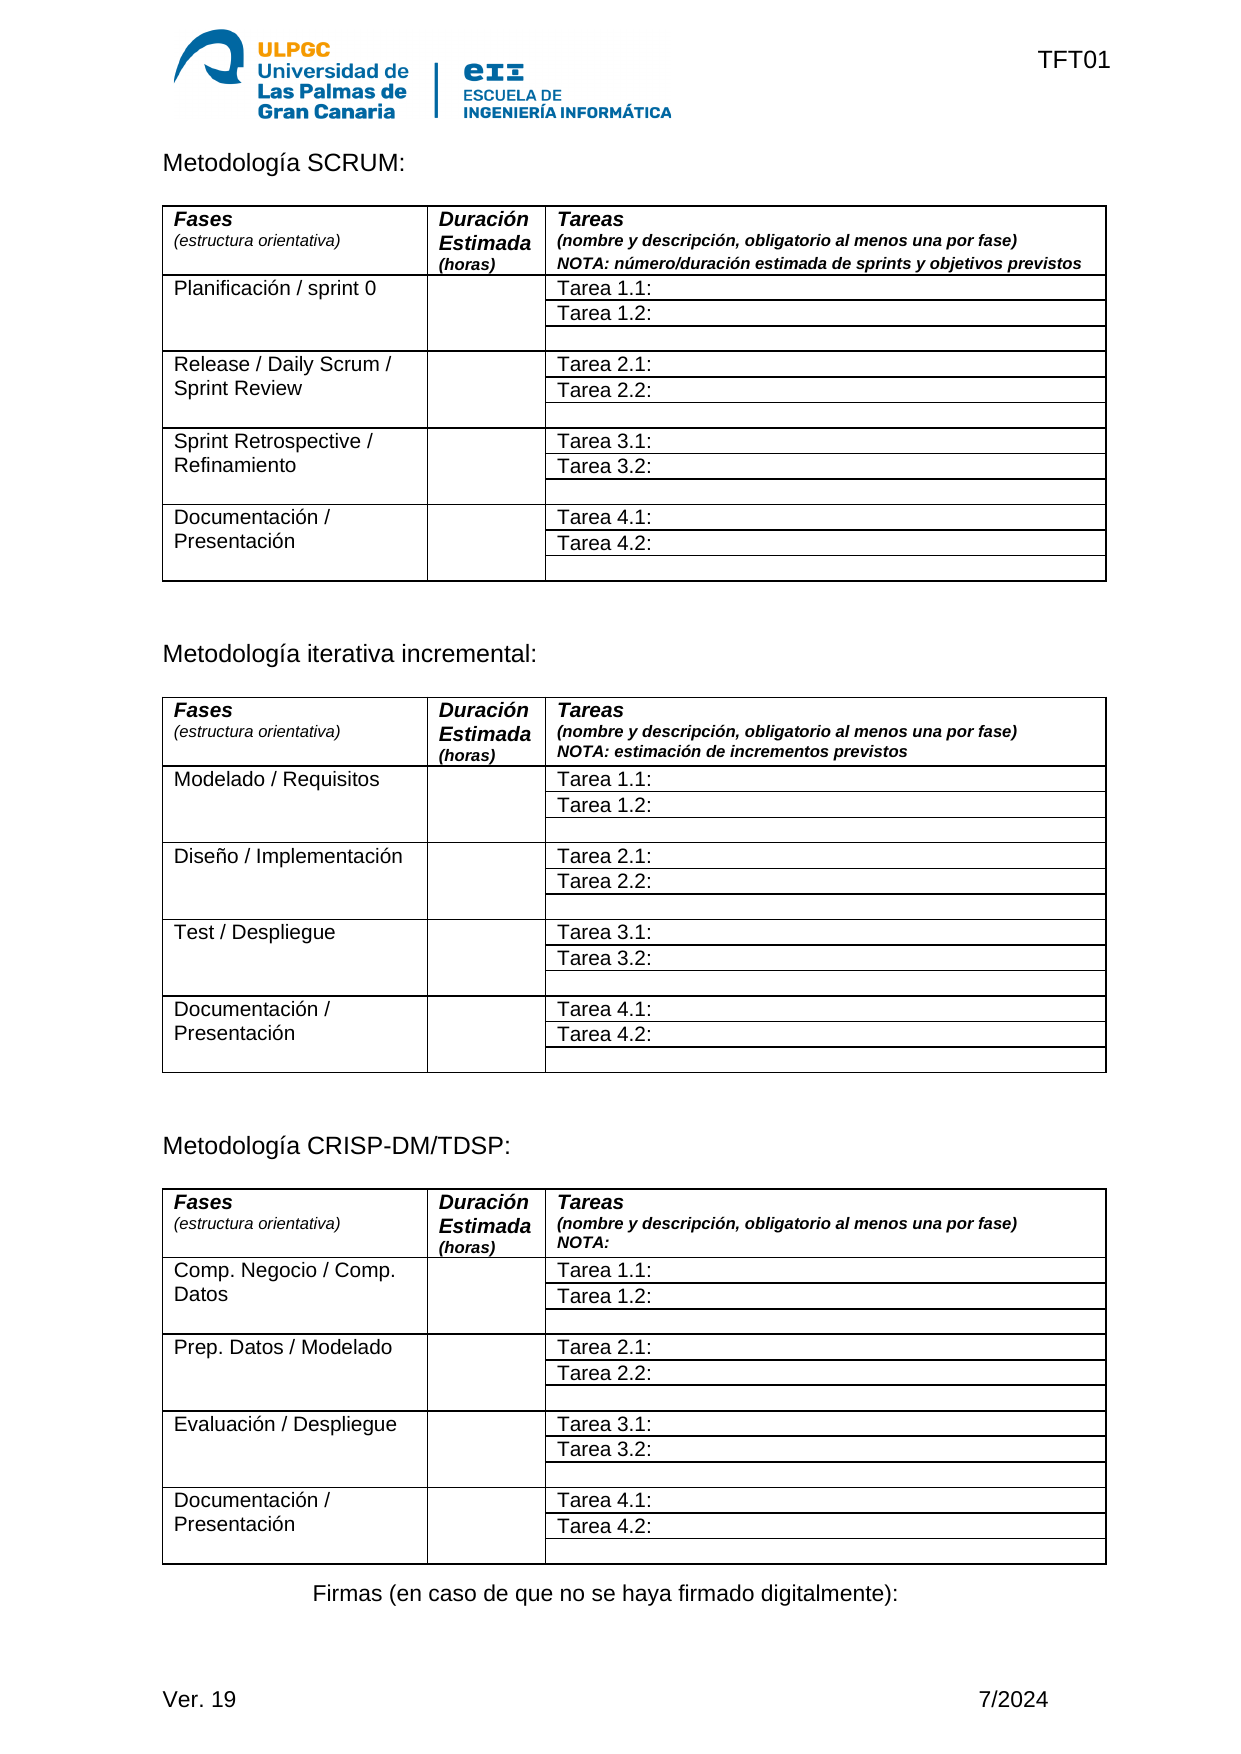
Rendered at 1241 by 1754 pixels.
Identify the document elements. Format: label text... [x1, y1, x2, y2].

table_cell Tarea 4.1: [546, 1488, 1105, 1512]
text Metodología SCRUM: [162, 148, 1122, 176]
table_cell [428, 767, 545, 842]
table_cell Tarea 3.1: [546, 1412, 1105, 1435]
table_cell Tarea 4.1: [546, 997, 1105, 1021]
table_cell Tarea 1.1: [546, 767, 1105, 791]
table_header Duración Estimada (horas) [428, 1190, 545, 1257]
table_header Tareas (nombre y descripción, obligatorio al menos una por fase) NOTA: número/duración estimada de sprints y objetivos previstos [546, 207, 1105, 274]
table_cell Tarea 1.2: [546, 301, 1105, 325]
table_cell [428, 352, 545, 427]
table_cell Tarea 1.2: [546, 792, 1105, 816]
table_cell Tarea 4.2: [546, 1514, 1105, 1537]
table_cell Tarea 1.2: [546, 1284, 1105, 1308]
table_cell Planificación / sprint 0 [163, 276, 427, 350]
table_cell [428, 1488, 545, 1563]
table_cell Sprint Retrospective / Refinamiento [163, 429, 427, 503]
text Metodología iterativa incremental: [162, 639, 1122, 668]
table_cell [546, 818, 1105, 842]
table_cell Tarea 2.1: [546, 352, 1105, 376]
table_cell [546, 1310, 1105, 1333]
table_cell Test / Despliegue [163, 920, 427, 995]
table_header Tareas (nombre y descripción, obligatorio al menos una por fase) NOTA: estimación de incrementos previstos [546, 698, 1105, 765]
table_cell Tarea 2.2: [546, 378, 1105, 401]
table_cell Tarea 3.1: [546, 920, 1105, 944]
table_cell Comp. Negocio / Comp. Datos [163, 1258, 427, 1333]
table_cell [546, 1048, 1105, 1072]
table_cell Tarea 4.2: [546, 1022, 1105, 1046]
table_cell [428, 276, 545, 350]
table_cell [428, 920, 545, 995]
table_cell Tarea 3.2: [546, 1437, 1105, 1461]
table_header Duración Estimada (horas) [428, 698, 545, 765]
table_cell [428, 1412, 545, 1486]
table_cell [546, 1386, 1105, 1410]
table_cell Tarea 2.2: [546, 869, 1105, 893]
table_cell Tarea 1.1: [546, 1258, 1105, 1282]
table_cell Tarea 4.1: [546, 505, 1105, 529]
table_cell Tarea 1.1: [546, 276, 1105, 299]
table_cell Tarea 2.2: [546, 1361, 1105, 1384]
table_cell [428, 843, 545, 918]
table_cell [546, 895, 1105, 918]
table_cell [546, 327, 1105, 350]
table_cell Diseño / Implementación [163, 843, 427, 918]
table_cell Tarea 2.1: [546, 1335, 1105, 1359]
table_cell [428, 505, 545, 580]
table_cell [428, 997, 545, 1072]
table_cell Tarea 3.1: [546, 429, 1105, 452]
table_cell Tarea 4.2: [546, 531, 1105, 554]
table_cell Tarea 2.1: [546, 843, 1105, 867]
table_cell [428, 429, 545, 503]
table_cell [546, 556, 1105, 580]
table_cell [546, 971, 1105, 995]
table_header Fases (estructura orientativa) [163, 207, 427, 274]
table_cell [546, 403, 1105, 427]
table_cell [428, 1258, 545, 1333]
table_cell [546, 1463, 1105, 1486]
table_header Tareas (nombre y descripción, obligatorio al menos una por fase) NOTA: [546, 1190, 1105, 1257]
table_cell Documentación / Presentación [163, 997, 427, 1072]
table_cell Modelado / Requisitos [163, 767, 427, 842]
table_cell Prep. Datos / Modelado [163, 1335, 427, 1410]
table_cell [546, 1539, 1105, 1563]
table_cell Release / Daily Scrum / Sprint Review [163, 352, 427, 427]
table_cell Tarea 3.2: [546, 454, 1105, 478]
table_cell [546, 480, 1105, 503]
table_header Fases (estructura orientativa) [163, 1190, 427, 1257]
table_header Fases (estructura orientativa) [163, 698, 427, 765]
table_cell Tarea 3.2: [546, 946, 1105, 969]
table_cell [428, 1335, 545, 1410]
table_cell Documentación / Presentación [163, 1488, 427, 1563]
table_cell Documentación / Presentación [163, 505, 427, 580]
text Metodología CRISP-DM/TDSP: [162, 1131, 1122, 1159]
table_cell Evaluación / Despliegue [163, 1412, 427, 1486]
table_header Duración Estimada (horas) [428, 207, 545, 274]
